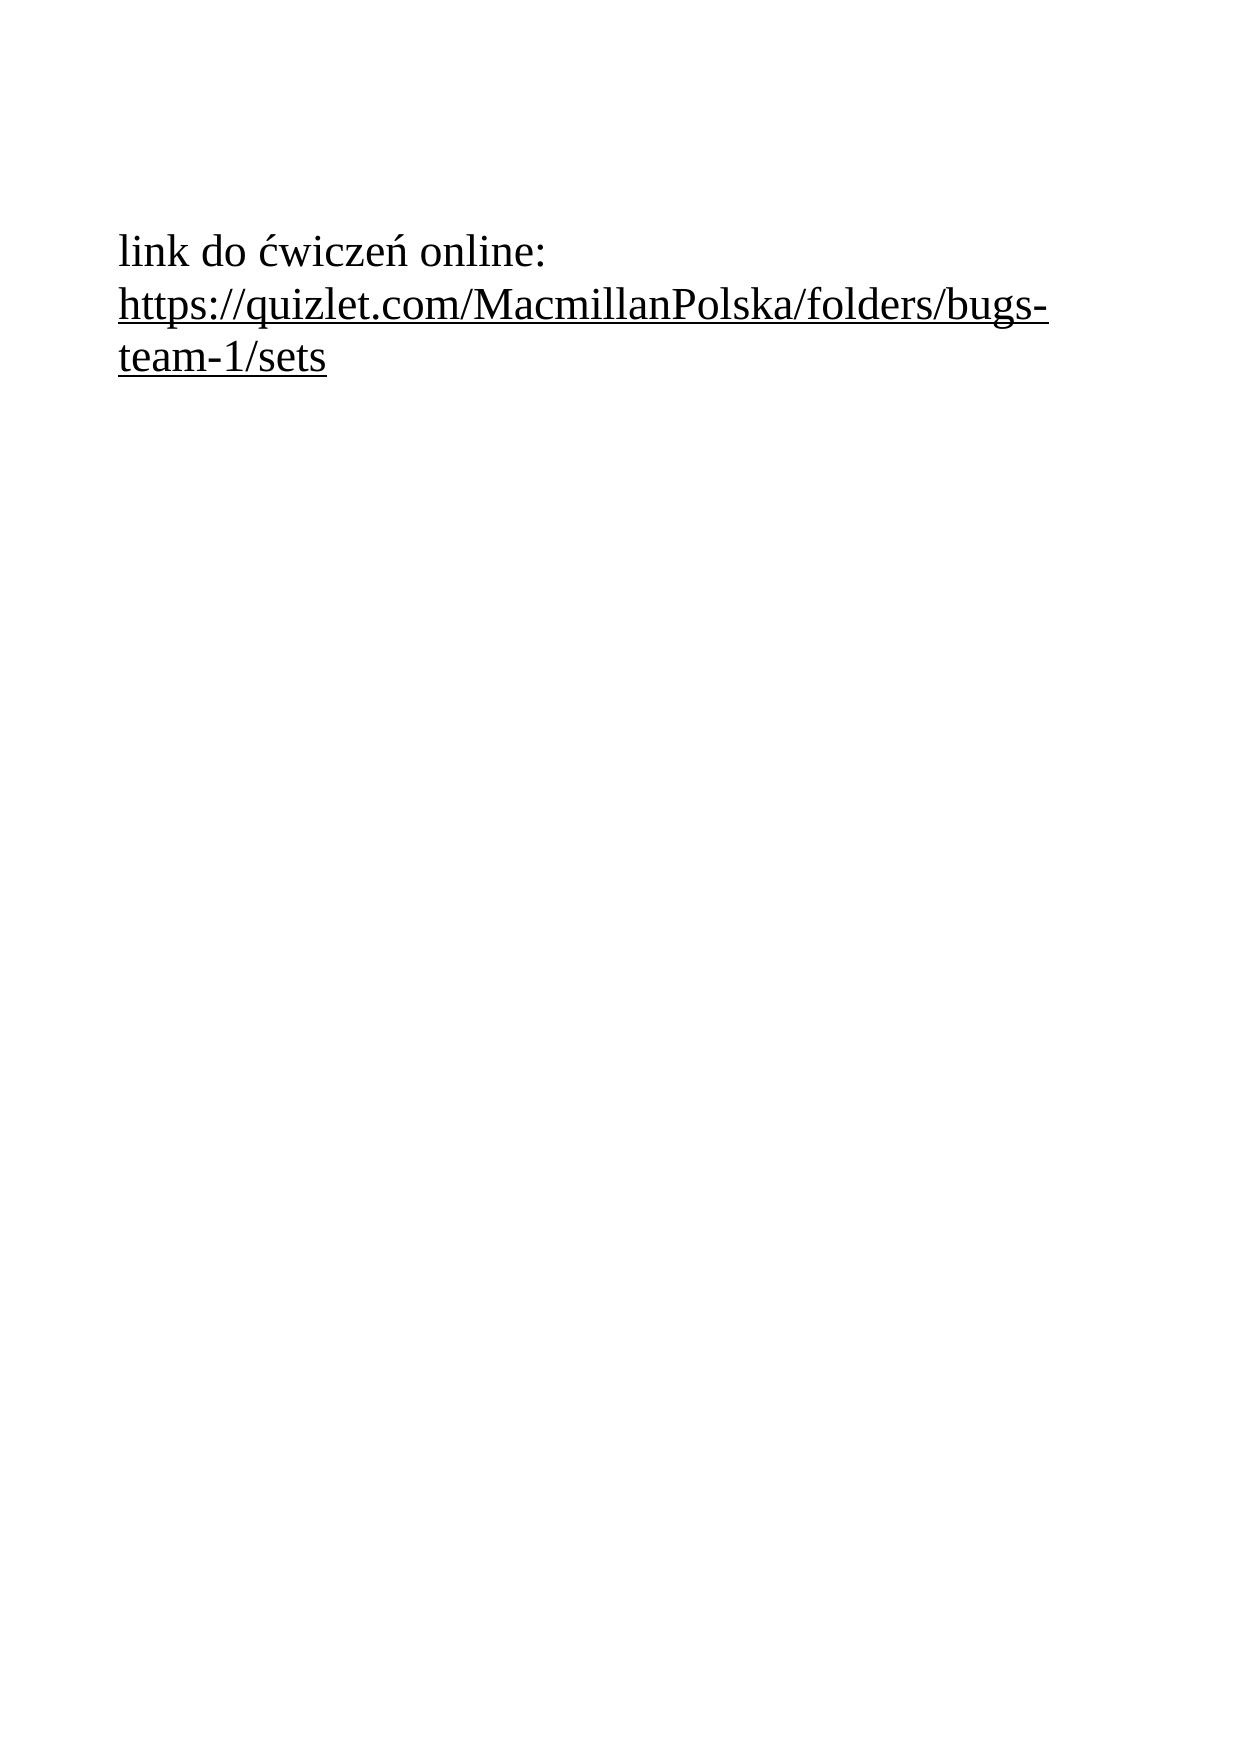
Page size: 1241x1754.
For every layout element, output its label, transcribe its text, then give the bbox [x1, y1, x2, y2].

text link do ćwiczeń online: [118, 223, 1122, 276]
text https://quizlet.com/MacmillanPolska/folders/bugs-team-1/sets [118, 276, 1122, 382]
